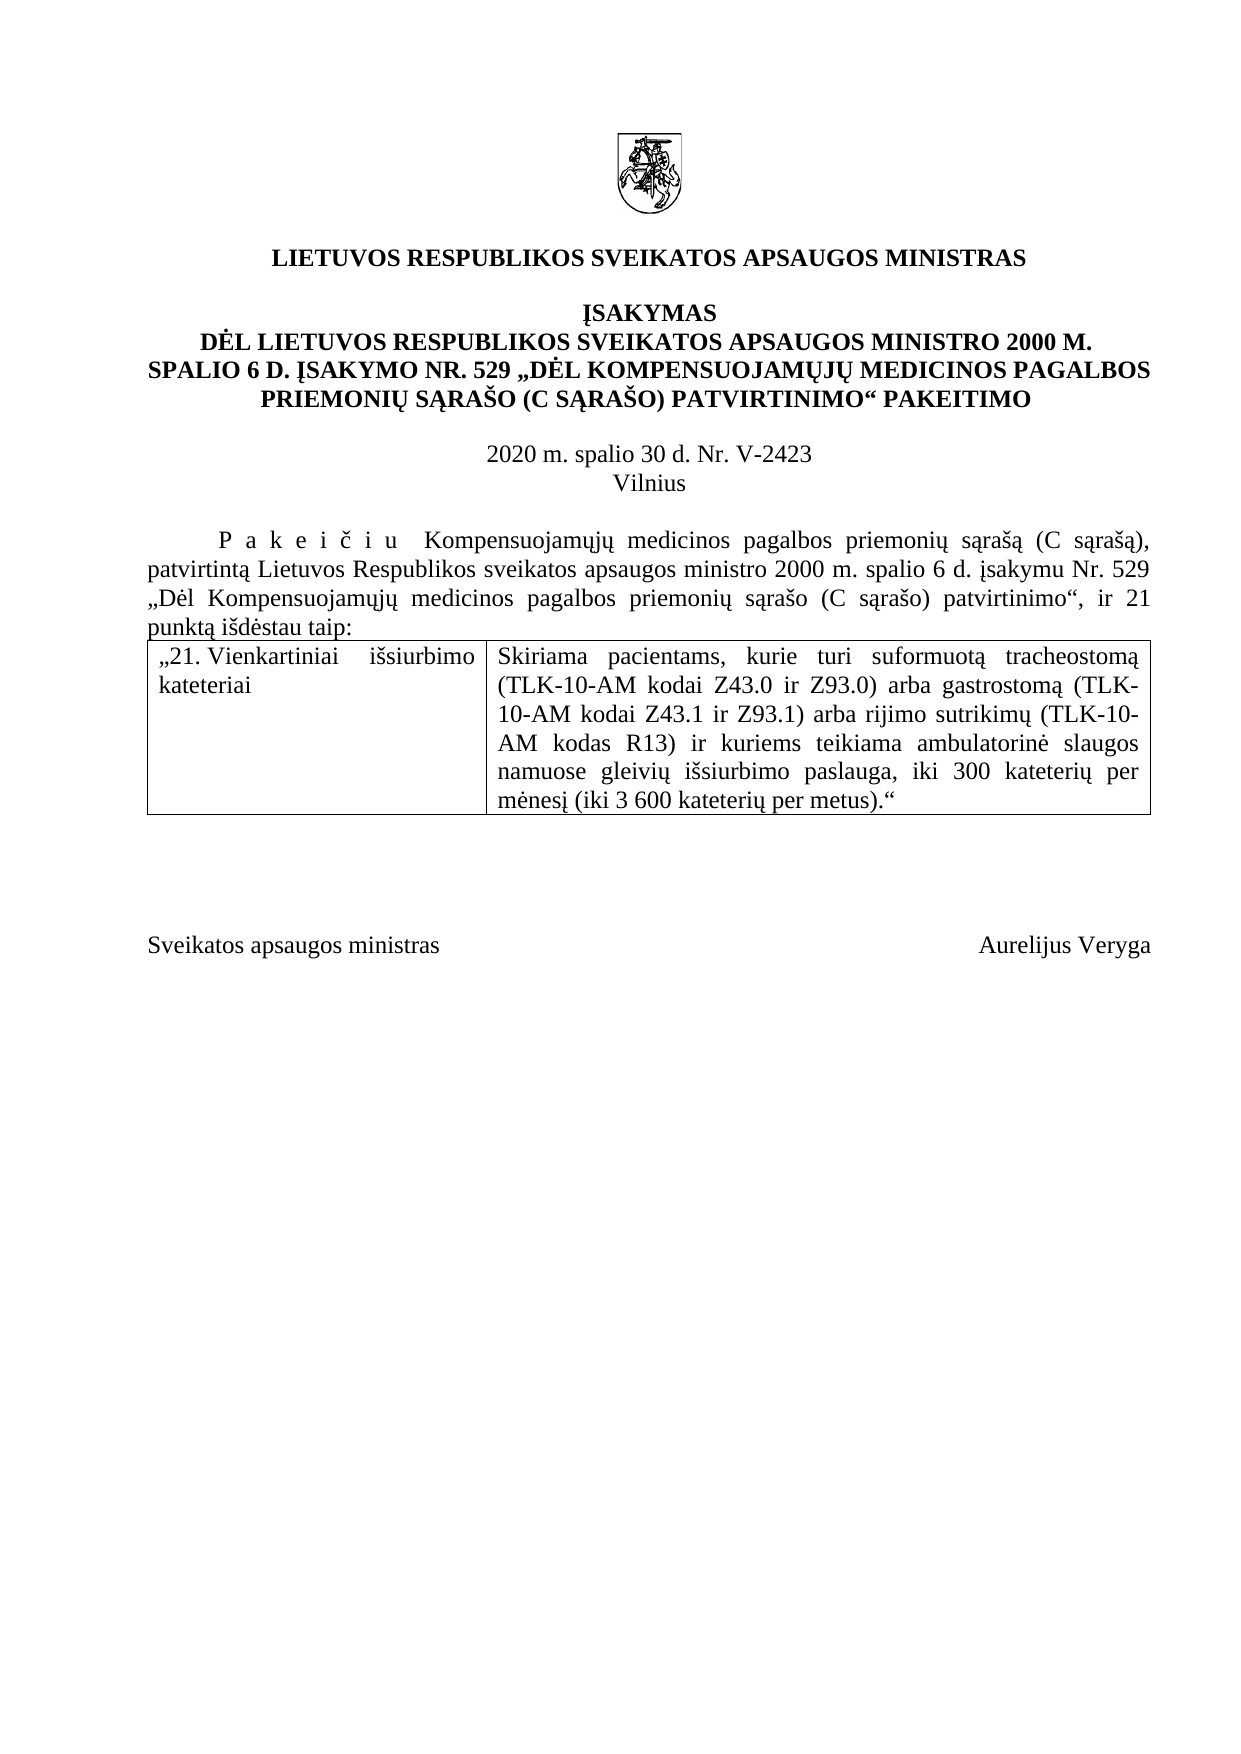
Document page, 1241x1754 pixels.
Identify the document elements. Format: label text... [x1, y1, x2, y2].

table_header „21. Vienkartiniai išsiurbimo kateteriai [148, 641, 486, 814]
text DĖL LIETUVOS RESPUBLIKOS SVEIKATOS APSAUGOS MINISTRO 2000 M. [147, 327, 1152, 355]
text Vilnius [147, 468, 1152, 497]
text SPALIO 6 D. ĮSAKYMO NR. 529 „DĖL KOMPENSUOJAMŲJŲ MEDICINOS PAGALBOS PRIEMONIŲ SĄRAŠO (C SĄRAŠO) PATVIRTINIMO“ PAKEITIMO [147, 355, 1152, 413]
text 2020 m. spalio 30 d. Nr. V-2423 [147, 439, 1152, 468]
table_header Skiriama pacientams, kurie turi suformuotą tracheostomą (TLK-10-AM kodai Z43.0 ir Z93.0) arba gastrostomą (TLK-10-AM kodai Z43.1 ir Z93.1) arba rijimo sutrikimų (TLK-10-AM kodas R13) ir kuriems teikiama ambulatorinė slaugos namuose gleivių išsiurbimo paslauga, iki 300 kateterių per mėnesį (iki 3 600 kateterių per metus).“ [487, 641, 1150, 814]
text LIETUVOS RESPUBLIKOS SVEIKATOS APSAUGOS MINISTRAS [147, 243, 1152, 271]
text P a k e i č i u Kompensuojamųjų medicinos pagalbos priemonių sąrašą (C sąrašą), patvirtintą Lietuvos Respublikos sveikatos apsaugos ministro 2000 m. spalio 6 d. įsakymu Nr. 529 „Dėl Kompensuojamųjų medicinos pagalbos priemonių sąrašo (C sąrašo) patvirtinimo“, ir 21 punktą išdėstau taip: [147, 525, 1152, 640]
text ĮSAKYMAS [147, 298, 1152, 327]
text Sveikatos apsaugos ministras Aurelijus Veryga [147, 930, 1152, 959]
